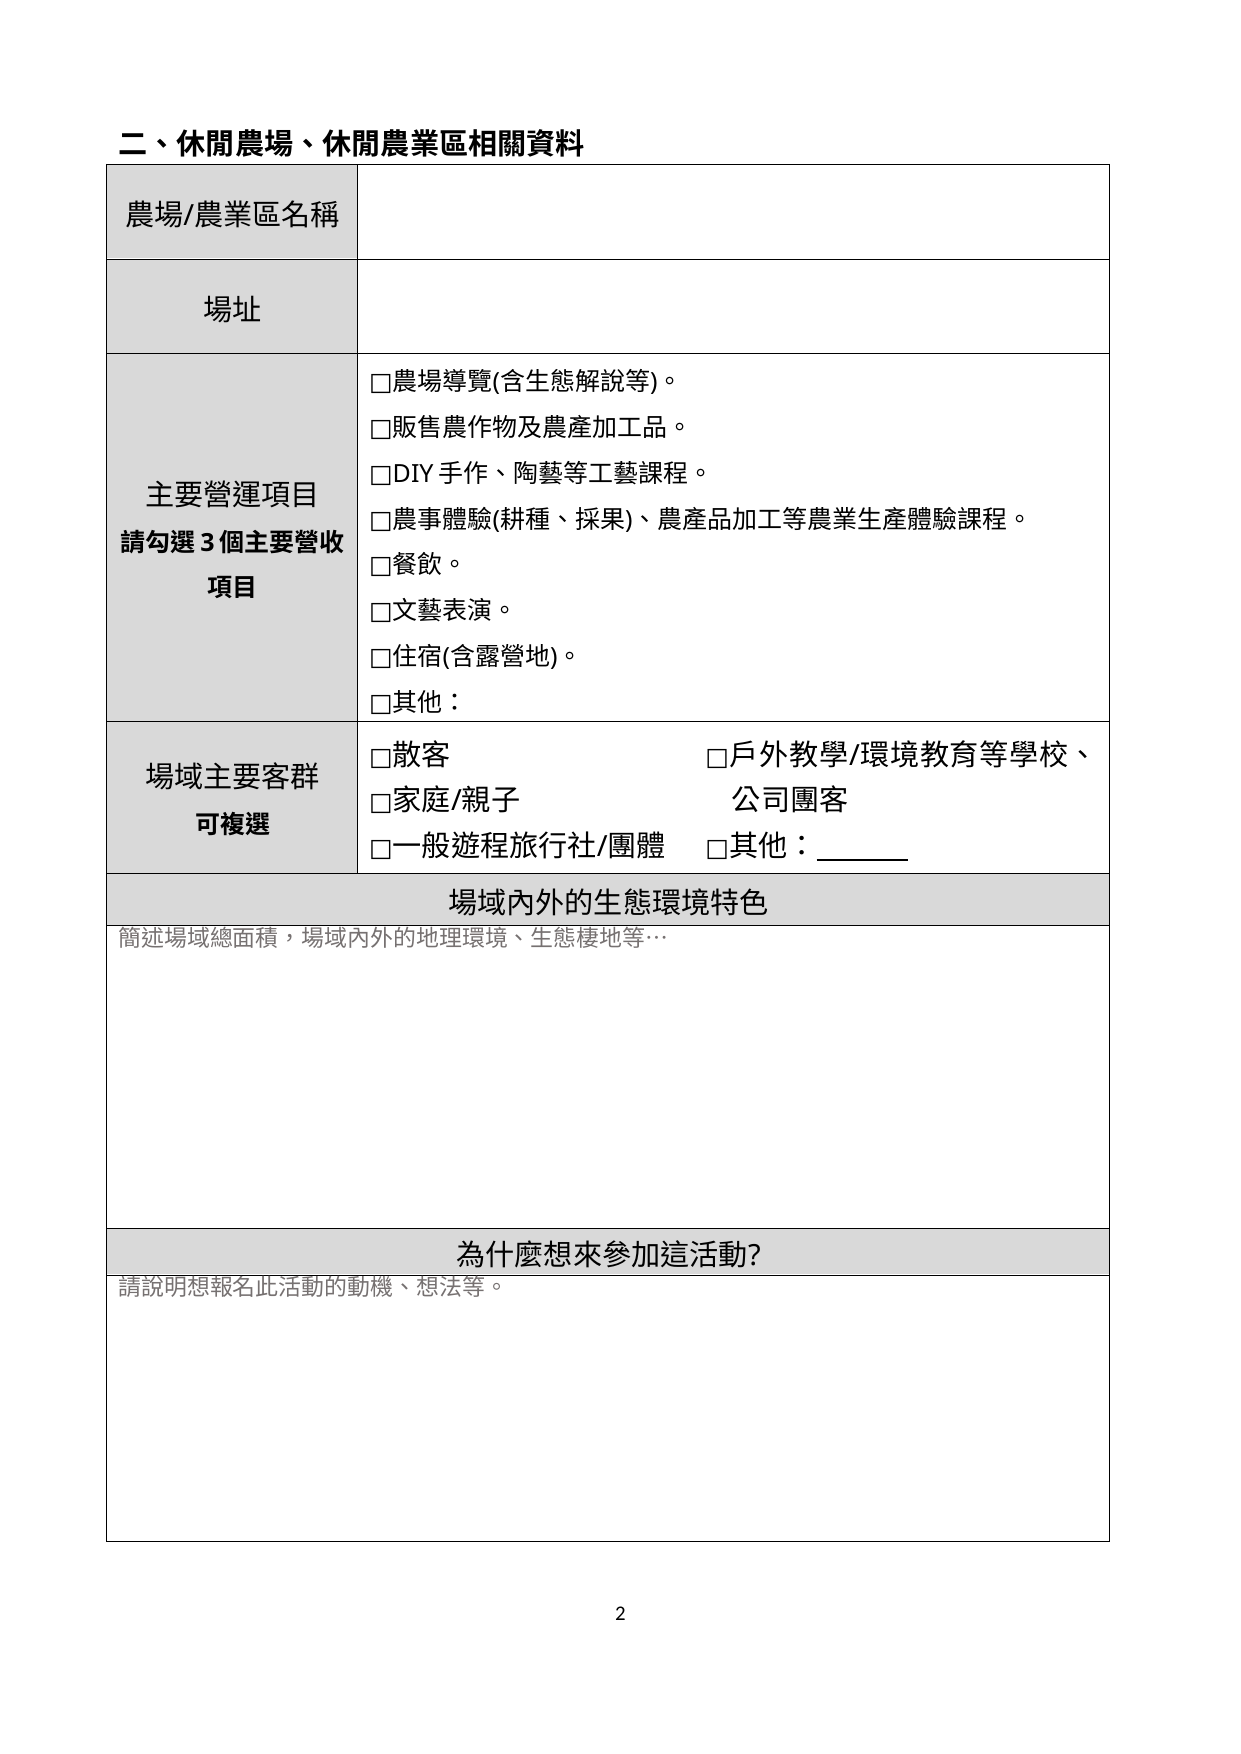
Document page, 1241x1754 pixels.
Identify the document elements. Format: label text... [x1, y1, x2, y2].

table_cell 為什麼想來參加這活動? [107, 1229, 1109, 1274]
table_header [358, 165, 1109, 258]
table_cell □散客 □家庭/親子 □一般遊程旅行社/團體 [358, 722, 694, 873]
table_cell 請說明想報名此活動的動機、想法等。 [107, 1276, 1109, 1541]
table_cell 簡述場域總面積，場域內外的地理環境、生態棲地等… [107, 926, 1109, 1228]
table_cell 場域內外的生態環境特色 [107, 874, 1109, 925]
table_cell 場址 [107, 260, 357, 353]
table_header 農場/農業區名稱 [107, 165, 357, 258]
table_cell 場域主要客群 可複選 [107, 722, 357, 873]
table_cell 主要營運項目 請勾選3個主要營收項目 [107, 354, 357, 721]
table_cell □農場導覽(含生態解說等)。 □販售農作物及農產加工品。 □DIY手作、陶藝等工藝課程。 □農事體驗(耕種、採果)、農產品加工等農業生產體驗課程。 □餐飲。 □文藝表演。 □住宿(含露營地)。 □其他： [358, 354, 1109, 721]
table_cell □戶外教學/環境教育等學校、公司團客 □其他： [694, 722, 1109, 873]
table_cell [358, 260, 1109, 353]
text 二、休閒農場、休閒農業區相關資料 [118, 118, 1122, 164]
